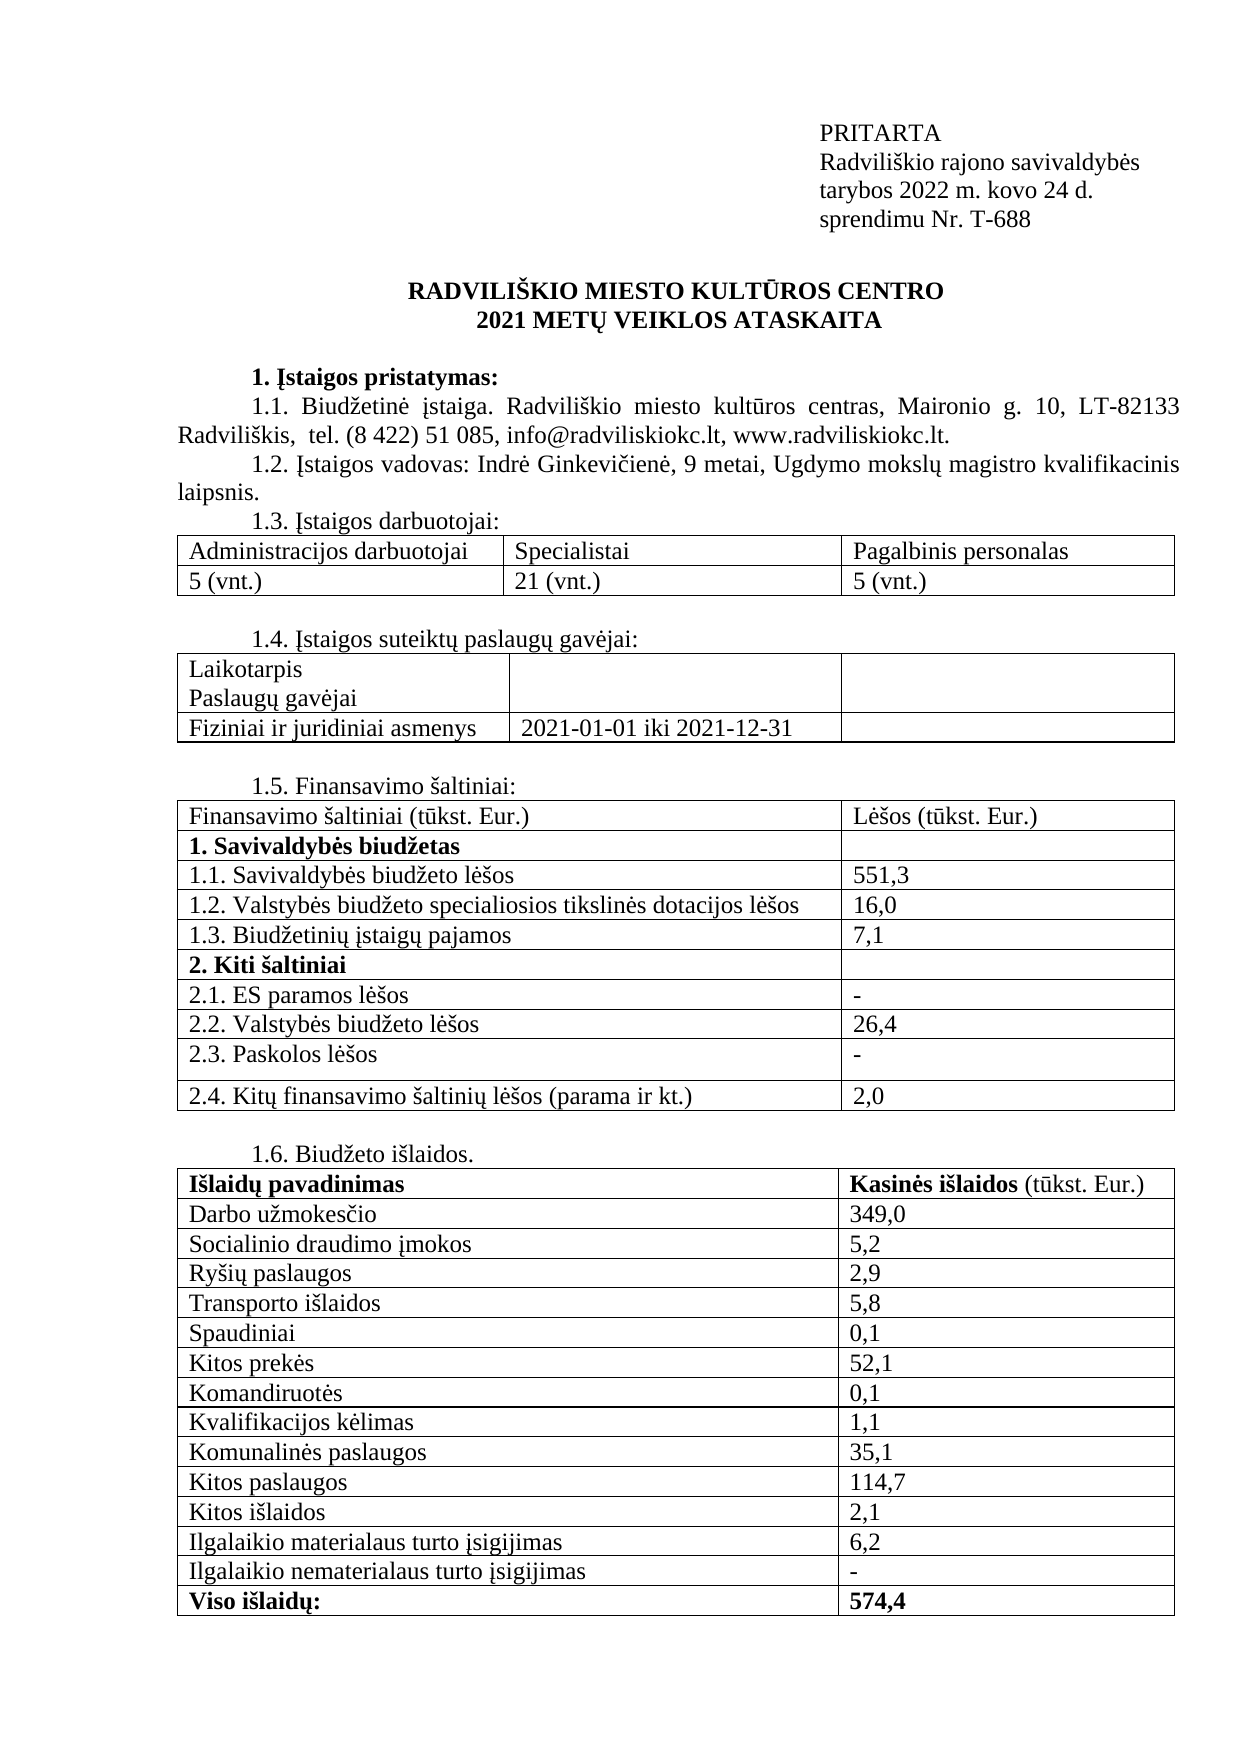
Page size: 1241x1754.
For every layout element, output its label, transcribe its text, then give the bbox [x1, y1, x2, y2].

table_header Pagalbinis personalas [842, 536, 1174, 565]
table_cell - [842, 1039, 1174, 1080]
text 1.6. Biudžeto išlaidos. [177, 1139, 1181, 1168]
table_cell 1,1 [839, 1408, 1174, 1436]
table_cell [842, 713, 1174, 741]
table_header Administracijos darbuotojai [178, 536, 503, 565]
table_cell 2.2. Valstybės biudžeto lėšos [178, 1010, 841, 1038]
text tarybos 2022 m. kovo 24 d. [807, 176, 1181, 204]
table_cell Komunalinės paslaugos [178, 1437, 838, 1466]
table_cell 21 (vnt.) [504, 566, 841, 594]
text 2021 METŲ VEIKLOS ATASKAITA [177, 305, 1181, 334]
table_cell Viso išlaidų: [178, 1586, 838, 1615]
table_cell Ryšių paslaugos [178, 1259, 838, 1287]
table_cell 1.1. Savivaldybės biudžeto lėšos [178, 861, 841, 889]
table_cell 1. Savivaldybės biudžetas [178, 831, 841, 859]
table_header [842, 654, 1174, 712]
table_cell 0,1 [839, 1318, 1174, 1347]
table_cell 35,1 [839, 1437, 1174, 1466]
table_cell 5 (vnt.) [842, 566, 1174, 594]
table_header [510, 654, 841, 712]
table_cell Kitos išlaidos [178, 1497, 838, 1526]
table_cell Socialinio draudimo įmokos [178, 1229, 838, 1257]
table_cell 349,0 [839, 1199, 1174, 1228]
table_cell 574,4 [839, 1586, 1174, 1615]
text 1.1. Biudžetinė įstaiga. Radviliškio miesto kultūros centras, Maironio g. 10, LT-82133 Radviliškis, tel. (8 422) 51 085, info@radviliskiokc.lt, www.radviliskiokc.lt. [177, 391, 1181, 449]
text 1.5. Finansavimo šaltiniai: [177, 771, 1181, 800]
table_cell 16,0 [842, 890, 1174, 919]
table_cell 0,1 [839, 1378, 1174, 1406]
table_cell 1.3. Biudžetinių įstaigų pajamos [178, 920, 841, 949]
table_header Kasinės išlaidos (tūkst. Eur.) [839, 1169, 1174, 1198]
table_cell 1.2. Valstybės biudžeto specialiosios tikslinės dotacijos lėšos [178, 890, 841, 919]
table_cell [842, 831, 1174, 859]
text PRITARTA [807, 118, 1181, 147]
table_cell Transporto išlaidos [178, 1288, 838, 1317]
table_cell Kitos paslaugos [178, 1467, 838, 1496]
table_cell 2,0 [842, 1081, 1174, 1109]
text 1.3. Įstaigos darbuotojai: [177, 506, 1181, 535]
table_cell 52,1 [839, 1348, 1174, 1377]
table_cell 7,1 [842, 920, 1174, 949]
table_cell Fiziniai ir juridiniai asmenys [178, 713, 509, 741]
table_cell - [842, 980, 1174, 1008]
text 1.4. Įstaigos suteiktų paslaugų gavėjai: [177, 624, 1181, 653]
table_cell Kvalifikacijos kėlimas [178, 1408, 838, 1436]
table_cell 6,2 [839, 1527, 1174, 1555]
table_cell 2.3. Paskolos lėšos [178, 1039, 841, 1080]
text 1.2. Įstaigos vadovas: Indrė Ginkevičienė, 9 metai, Ugdymo mokslų magistro kvalifikacinis laipsnis. [177, 449, 1181, 506]
table_cell 2,1 [839, 1497, 1174, 1526]
table_cell 5,8 [839, 1288, 1174, 1317]
table_cell Ilgalaikio nematerialaus turto įsigijimas [178, 1556, 838, 1585]
table_header Finansavimo šaltiniai (tūkst. Eur.) [178, 801, 841, 830]
table_cell 114,7 [839, 1467, 1174, 1496]
table_cell Darbo užmokesčio [178, 1199, 838, 1228]
text RADVILIŠKIO MIESTO KULTŪROS CENTRO [177, 276, 1181, 305]
table_header Išlaidų pavadinimas [178, 1169, 838, 1198]
table_cell Kitos prekės [178, 1348, 838, 1377]
table_cell Spaudiniai [178, 1318, 838, 1347]
table_cell 5,2 [839, 1229, 1174, 1257]
table_cell 2,9 [839, 1259, 1174, 1287]
table_cell 2021-01-01 iki 2021-12-31 [510, 713, 841, 741]
table_header Lėšos (tūkst. Eur.) [842, 801, 1174, 830]
table_header Specialistai [504, 536, 841, 565]
text sprendimu Nr. T-688 [807, 204, 1181, 233]
table_cell 26,4 [842, 1010, 1174, 1038]
table_cell - [839, 1556, 1174, 1585]
table_cell 551,3 [842, 861, 1174, 889]
table_cell Komandiruotės [178, 1378, 838, 1406]
text 1. Įstaigos pristatymas: [177, 362, 1181, 391]
table_header Laikotarpis Paslaugų gavėjai [178, 654, 509, 712]
table_cell 5 (vnt.) [178, 566, 503, 594]
table_cell [842, 950, 1174, 979]
text Radviliškio rajono savivaldybės [807, 147, 1181, 176]
table_cell 2.4. Kitų finansavimo šaltinių lėšos (parama ir kt.) [178, 1081, 841, 1109]
table_cell 2.1. ES paramos lėšos [178, 980, 841, 1008]
table_cell 2. Kiti šaltiniai [178, 950, 841, 979]
table_cell Ilgalaikio materialaus turto įsigijimas [178, 1527, 838, 1555]
